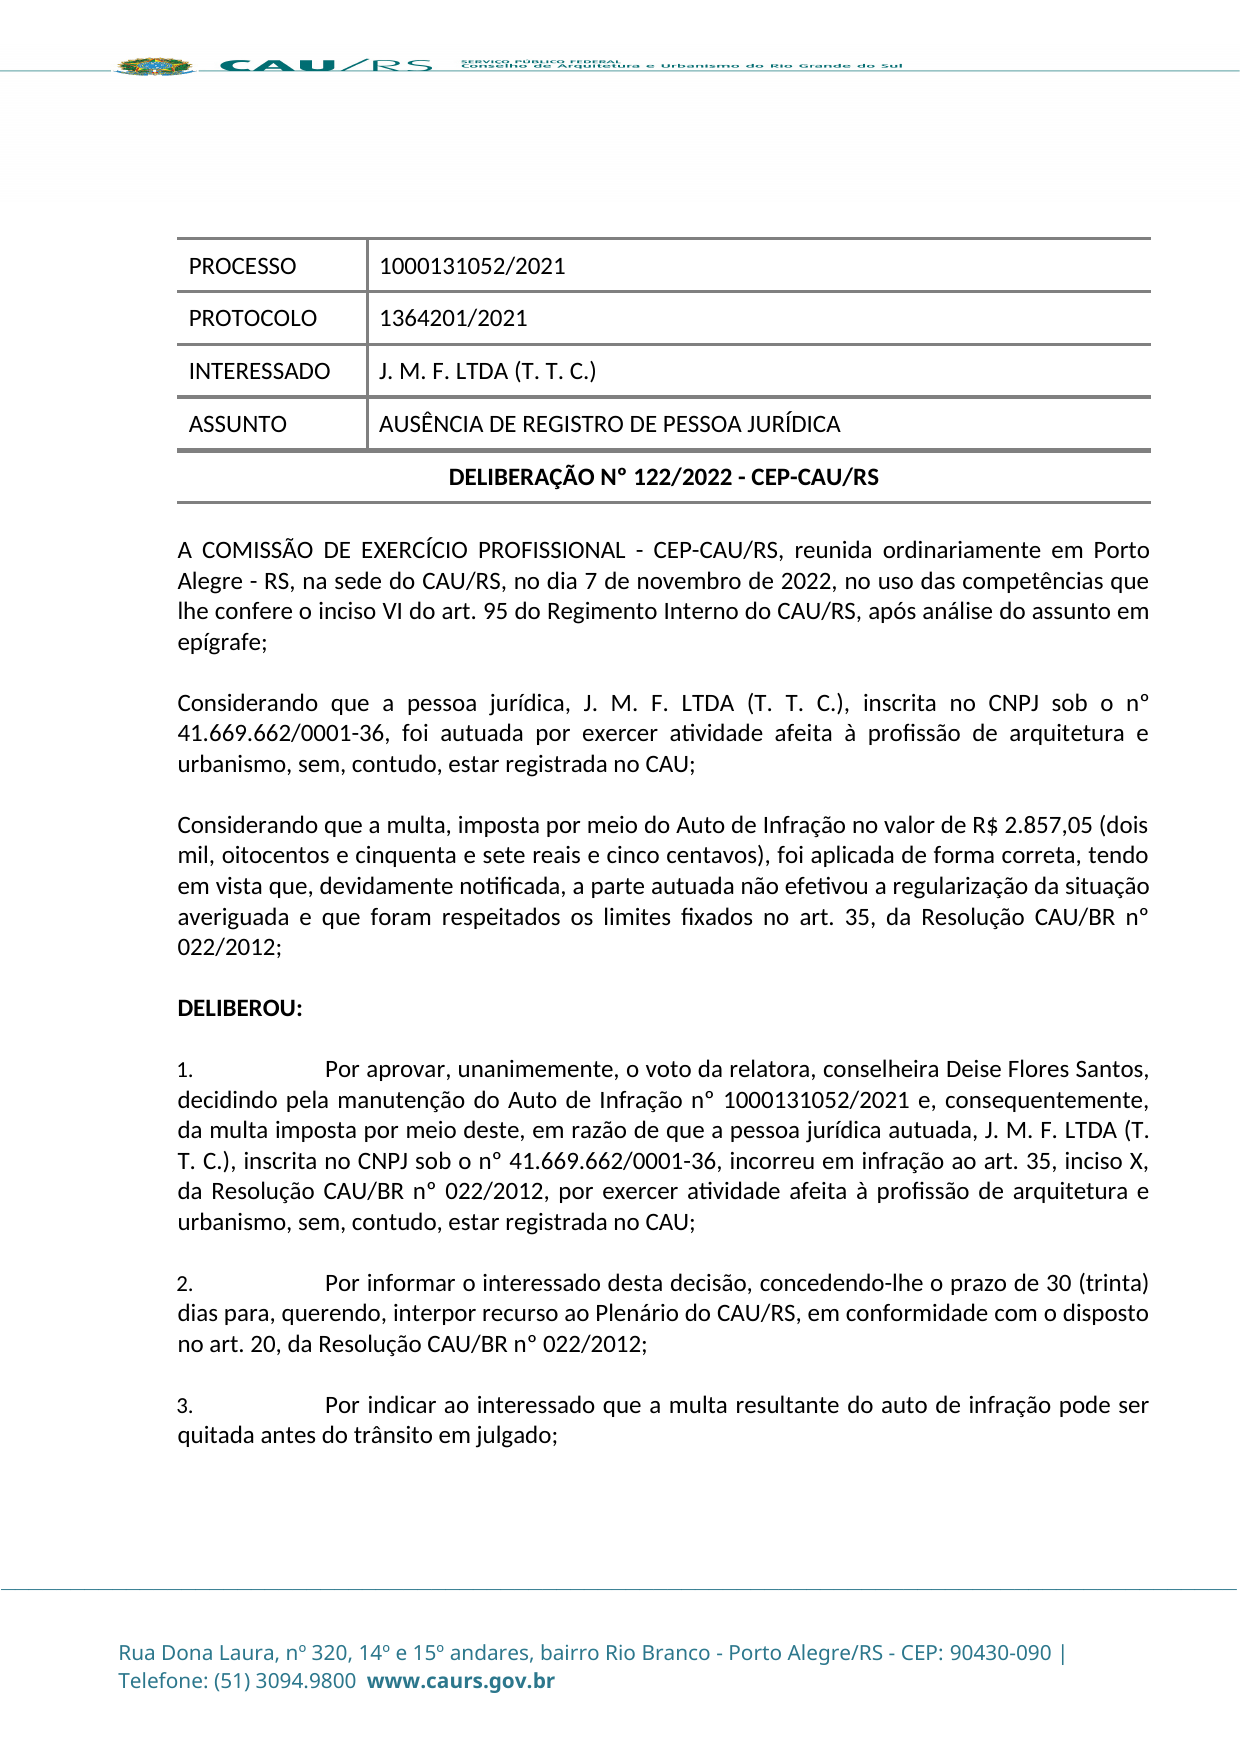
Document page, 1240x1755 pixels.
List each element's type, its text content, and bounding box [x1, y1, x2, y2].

list Por informar o interessado desta decisão, concedendo-lhe o prazo de 30 (trinta) dias para, querendo, interpor recurso ao Plenário do CAU/RS, em conformidade com o disposto no art. 20, da Resolução CAU/BR nº 022/2012; [176, 1267, 1151, 1358]
text A COMISSÃO DE EXERCÍCIO PROFISSIONAL - CEP-CAU/RS, reunida ordinariamente em Porto Alegre - RS, na sede do CAU/RS, no dia 7 de novembro de 2022, no uso das competências que lhe confere o inciso VI do art. 95 do Regimento Interno do CAU/RS, após análise do assunto em epígrafe; [177, 534, 1151, 657]
list Por indicar ao interessado que a multa resultante do auto de infração pode ser quitada antes do trânsito em julgado; [176, 1389, 1151, 1450]
table_cell 1364201/2021 [369, 293, 1151, 343]
table_cell PROTOCOLO [177, 293, 366, 343]
table_cell AUSÊNCIA DE REGISTRO DE PESSOA JURÍDICA [369, 399, 1151, 448]
text DELIBEROU: [177, 992, 1151, 1023]
text Considerando que a multa, imposta por meio do Auto de Infração no valor de R$ 2.857,05 (dois mil, oitocentos e cinquenta e sete reais e cinco centavos), foi aplicada de forma correta, tendo em vista que, devidamente notificada, a parte autuada não efetivou a regularização da situação averiguada e que foram respeitados os limites fixados no art. 35, da Resolução CAU/BR nº 022/2012; [177, 809, 1151, 962]
text Considerando que a pessoa jurídica, J. M. F. LTDA (T. T. C.), inscrita no CNPJ sob o nº 41.669.662/0001-36, foi autuada por exercer atividade afeita à profissão de arquitetura e urbanismo, sem, contudo, estar registrada no CAU; [177, 687, 1151, 779]
list Por aprovar, unanimemente, o voto da relatora, conselheira Deise Flores Santos, decidindo pela manutenção do Auto de Infração nº 1000131052/2021 e, consequentemente, da multa imposta por meio deste, em razão de que a pessoa jurídica autuada, J. M. F. LTDA (T. T. C.), inscrita no CNPJ sob o nº 41.669.662/0001-36, incorreu em infração ao art. 35, inciso X, da Resolução CAU/BR nº 022/2012, por exercer atividade afeita à profissão de arquitetura e urbanismo, sem, contudo, estar registrada no CAU; [176, 1053, 1151, 1236]
table_header 1000131052/2021 [369, 240, 1151, 290]
table_cell J. M. F. LTDA (T. T. C.) [369, 346, 1151, 395]
table_cell ASSUNTO [177, 399, 366, 448]
table_header PROCESSO [177, 240, 366, 290]
table_cell DELIBERAÇÃO Nº 122/2022 - CEP-CAU/RS [177, 453, 1151, 501]
table_cell INTERESSADO [177, 346, 366, 395]
